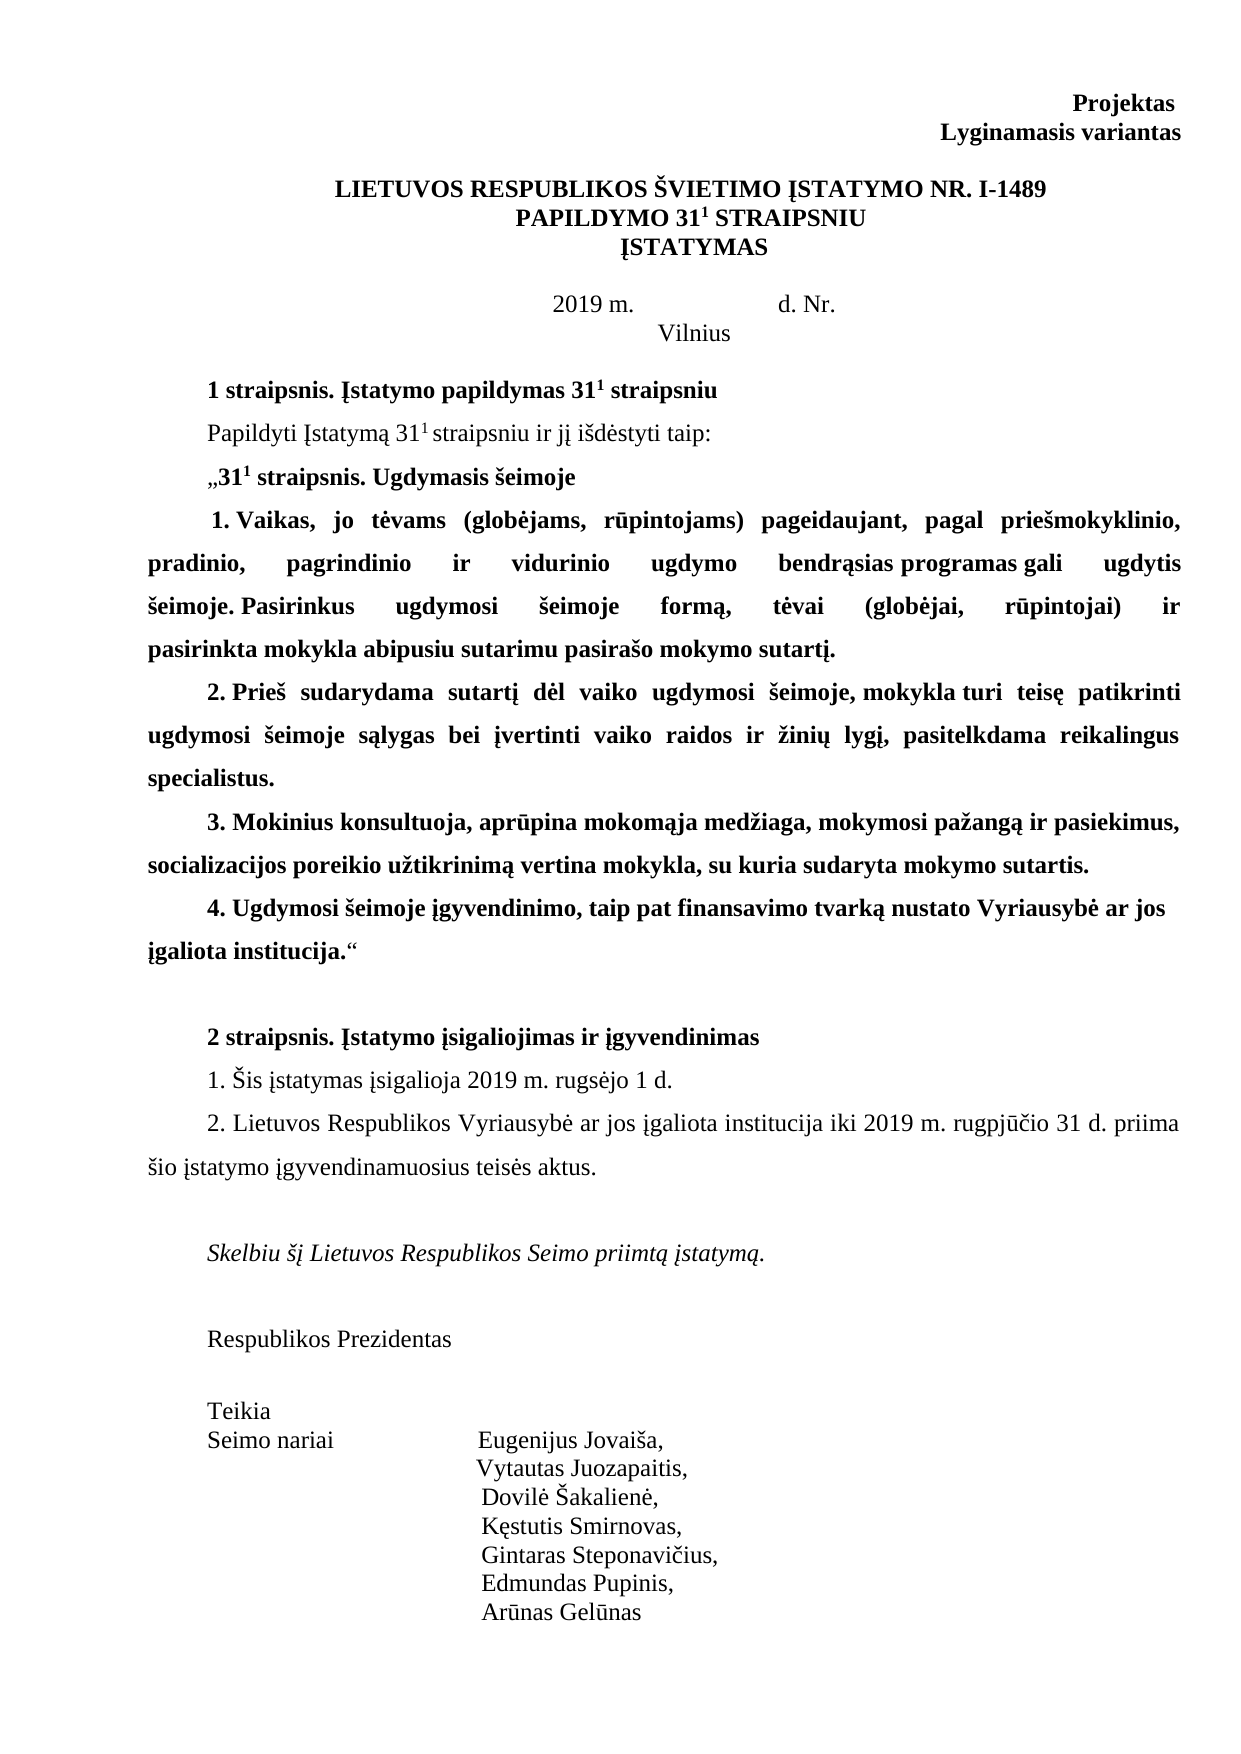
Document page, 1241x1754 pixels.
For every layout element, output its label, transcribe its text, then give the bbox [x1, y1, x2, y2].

text 1. Šis įstatymas įsigalioja 2019 m. rugsėjo 1 d. [148, 1065, 1181, 1094]
text 3. Mokinius konsultuoja, aprūpina mokomąja medžiaga, mokymosi pažangą ir pasiekimus, socializacijos poreikio užtikrinimą vertina mokykla, su kuria sudaryta mokymo sutartis. [148, 807, 1181, 878]
text 2. Lietuvos Respublikos Vyriausybė ar jos įgaliota institucija iki 2019 m. rugpjūčio 31 d. priima šio įstatymo įgyvendinamuosius teisės aktus. [148, 1108, 1181, 1180]
text Gintaras Steponavičius, [148, 1540, 1181, 1568]
text Arūnas Gelūnas [148, 1597, 1181, 1655]
text Papildyti Įstatymą 311 straipsniu ir jį išdėstyti taip: [148, 418, 1181, 447]
text Vytautas Juozapaitis, [148, 1453, 1181, 1482]
text 1 straipsnis. Įstatymo papildymas 311 straipsniu [148, 375, 1181, 404]
text 4. Ugdymosi šeimoje įgyvendinimo, taip pat finansavimo tvarką nustato Vyriausybė ar jos įgaliota institucija.“ [148, 893, 1181, 965]
text 2. Prieš sudarydama sutartį dėl vaiko ugdymosi šeimoje, mokykla turi teisę patikrinti ugdymosi šeimoje sąlygas bei įvertinti vaiko raidos ir žinių lygį, pasitelkdama reikalingus specialistus. [148, 677, 1181, 792]
text ĮSTATYMAS [148, 232, 1181, 260]
text „311 straipsnis. Ugdymasis šeimoje [148, 462, 1181, 490]
text Edmundas Pupinis, [148, 1568, 1181, 1597]
text Teikia [148, 1396, 1181, 1425]
text Dovilė Šakalienė, [148, 1482, 1181, 1511]
text Skelbiu šį Lietuvos Respublikos Seimo priimtą įstatymą. [148, 1238, 1181, 1267]
text Vilnius [148, 318, 1181, 347]
text Lyginamasis variantas [148, 117, 1181, 145]
text Seimo nariai Eugenijus Jovaiša, [148, 1425, 1181, 1453]
text Respublikos Prezidentas [148, 1324, 1181, 1353]
text 2 straipsnis. Įstatymo įsigaliojimas ir įgyvendinimas [148, 1022, 1181, 1051]
text 2019 m. d. Nr. [148, 289, 1181, 318]
text PAPILDYMO 311 STRAIPSNIU [148, 203, 1181, 232]
text Kęstutis Smirnovas, [148, 1511, 1181, 1540]
text Projektas [148, 88, 1181, 117]
text LIETUVOS RESPUBLIKOS ŠVIETIMO ĮSTATYMO NR. I-1489 [148, 174, 1181, 203]
text 1. Vaikas, jo tėvams (globėjams, rūpintojams) pageidaujant, pagal priešmokyklinio, pradinio, pagrindinio ir vidurinio ugdymo bendrąsias programas gali ugdytis šeimoje. Pasirinkus ugdymosi šeimoje formą, tėvai (globėjai, rūpintojai) ir pasirinkta mokykla abipusiu sutarimu pasirašo mokymo sutartį. [148, 505, 1181, 663]
